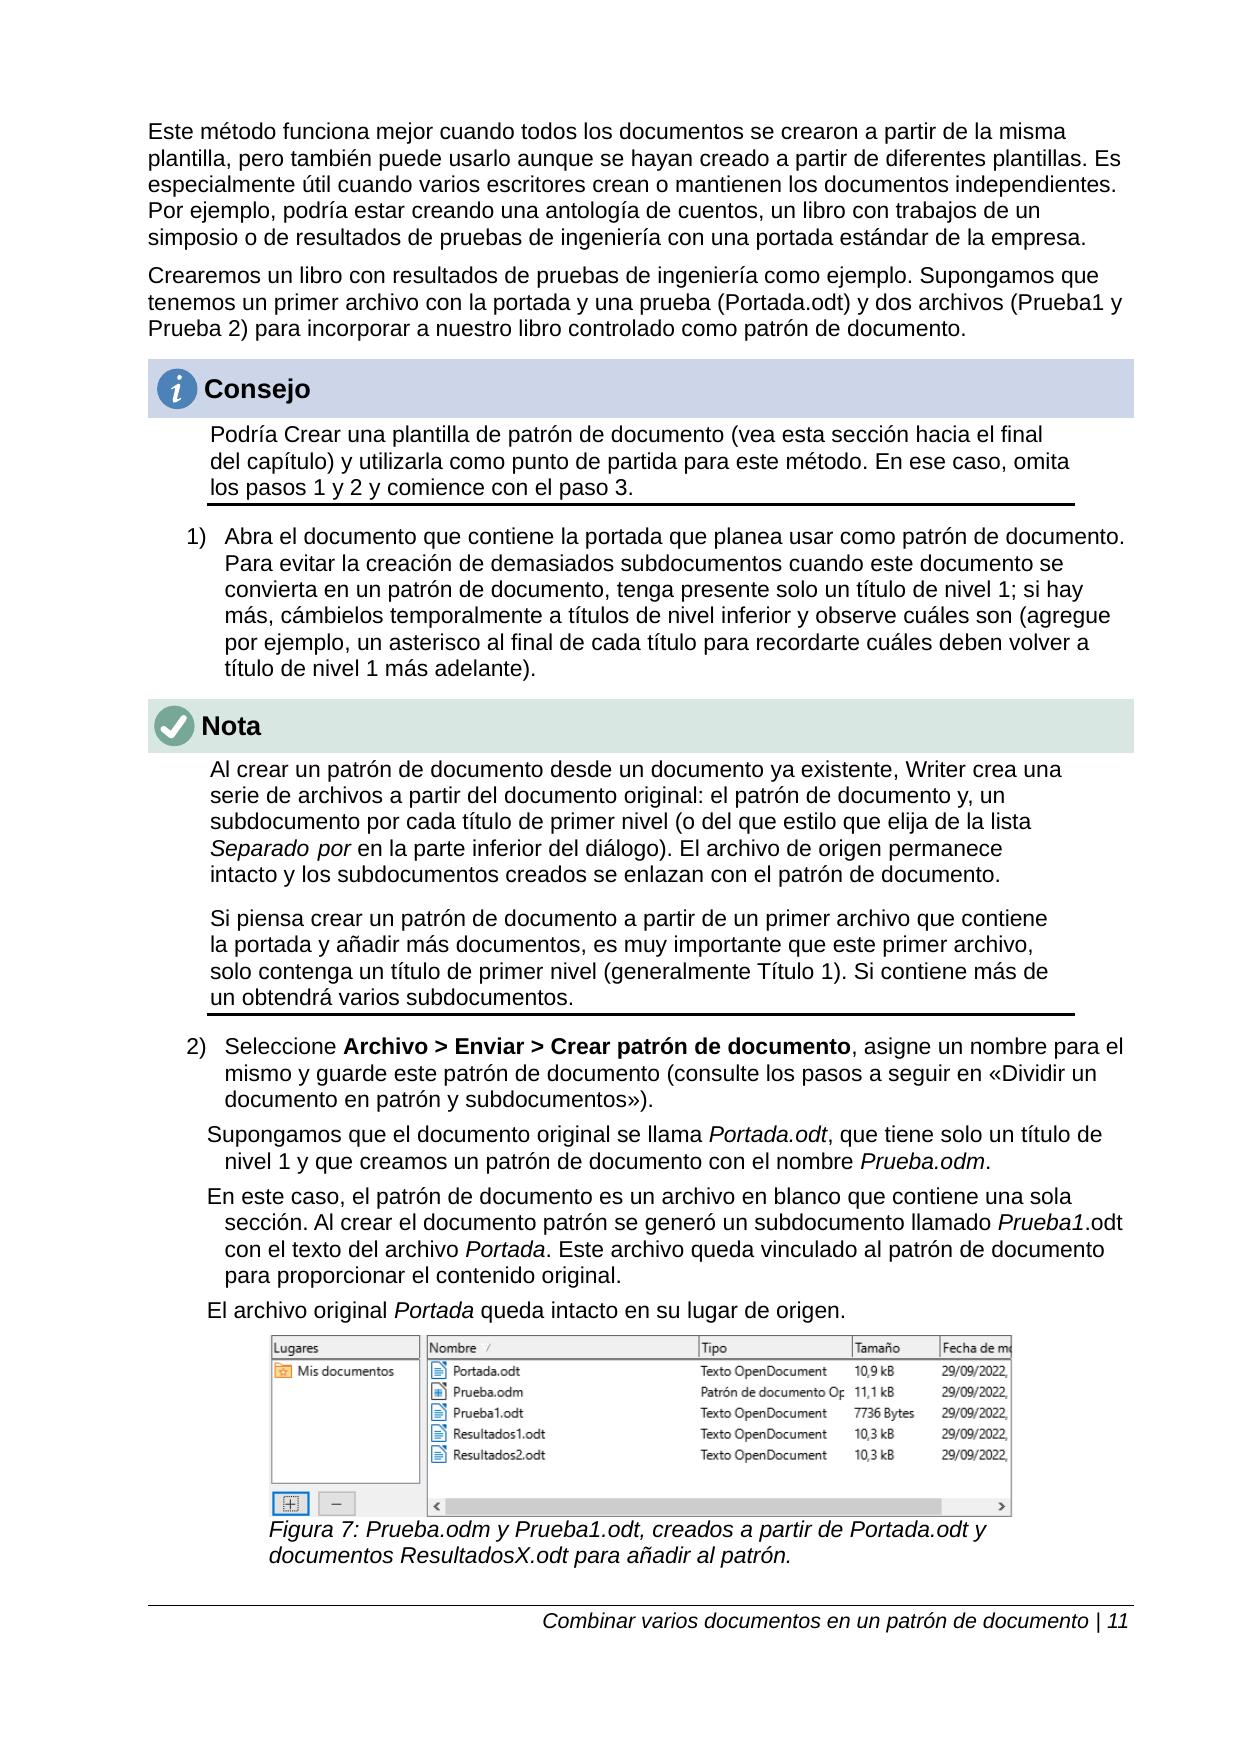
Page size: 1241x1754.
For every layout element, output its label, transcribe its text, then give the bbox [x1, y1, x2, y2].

subtitle Nota [148, 699, 1134, 753]
text Este método funciona mejor cuando todos los documentos se crearon a partir de la misma plantilla, pero también puede usarlo aunque se hayan creado a partir de diferentes plantillas. Es especialmente útil cuando varios escritores crean o mantienen los documentos independientes. Por ejemplo, podría estar creando una antología de cuentos, un libro con trabajos de un simposio o de resultados de pruebas de ingeniería con una portada estándar de la empresa. [148, 118, 1134, 250]
subtitle Consejo [148, 359, 1134, 418]
text Crearemos un libro con resultados de pruebas de ingeniería como ejemplo. Supongamos que tenemos un primer archivo con la portada y una prueba (Portada.odt) y dos archivos (Prueba1 y Prueba 2) para incorporar a nuestro libro controlado como patrón de documento. [148, 262, 1134, 341]
list Abra el documento que contiene la portada que planea usar como patrón de documento. Para evitar la creación de demasiados subdocumentos cuando este documento se convierta en un patrón de documento, tenga presente solo un título de nivel 1; si hay más, cámbielos temporalmente a títulos de nivel inferior y observe cuáles son (agregue por ejemplo, un asterisco al final de cada título para recordarte cuáles deben volver a título de nivel 1 más adelante). [207, 523, 1134, 681]
text El archivo original Portada queda intacto en su lugar de origen. [207, 1297, 1134, 1323]
text Al crear un patrón de documento desde un documento ya existente, Writer crea una serie de archivos a partir del documento original: el patrón de documento y, un subdocumento por cada título de primer nivel (o del que estilo que elija de la lista Separado por en la parte inferior del diálogo). El archivo de origen permanece intacto y los subdocumentos creados se enlazan con el patrón de documento. [207, 753, 1075, 887]
text Si piensa crear un patrón de documento a partir de un primer archivo que contiene la portada y añadir más documentos, es muy importante que este primer archivo, solo contenga un título de primer nivel (generalmente Título 1). Si contiene más de un obtendrá varios subdocumentos. [207, 902, 1075, 1013]
picture [268, 1335, 1013, 1517]
text Figura 7: Prueba.odm y Prueba1.odt, creados a partir de Portada.odt y documentos ResultadosX.odt para añadir al patrón. [269, 1517, 1013, 1569]
text Supongamos que el documento original se llama Portada.odt, que tiene solo un título de nivel 1 y que creamos un patrón de documento con el nombre Prueba.odm. [207, 1121, 1134, 1174]
text Podría Crear una plantilla de patrón de documento (vea esta sección hacia el final del capítulo) y utilizarla como punto de partida para este método. En ese caso, omita los pasos 1 y 2 y comience con el paso 3. [207, 418, 1075, 503]
text En este caso, el patrón de documento es un archivo en blanco que contiene una sola sección. Al crear el documento patrón se generó un subdocumento llamado Prueba1.odt con el texto del archivo Portada. Este archivo queda vinculado al patrón de documento para proporcionar el contenido original. [207, 1183, 1134, 1288]
list Seleccione Archivo > Enviar > Crear patrón de documento, asigne un nombre para el mismo y guarde este patrón de documento (consulte los pasos a seguir en «Dividir un documento en patrón y subdocumentos»). [207, 1033, 1134, 1112]
